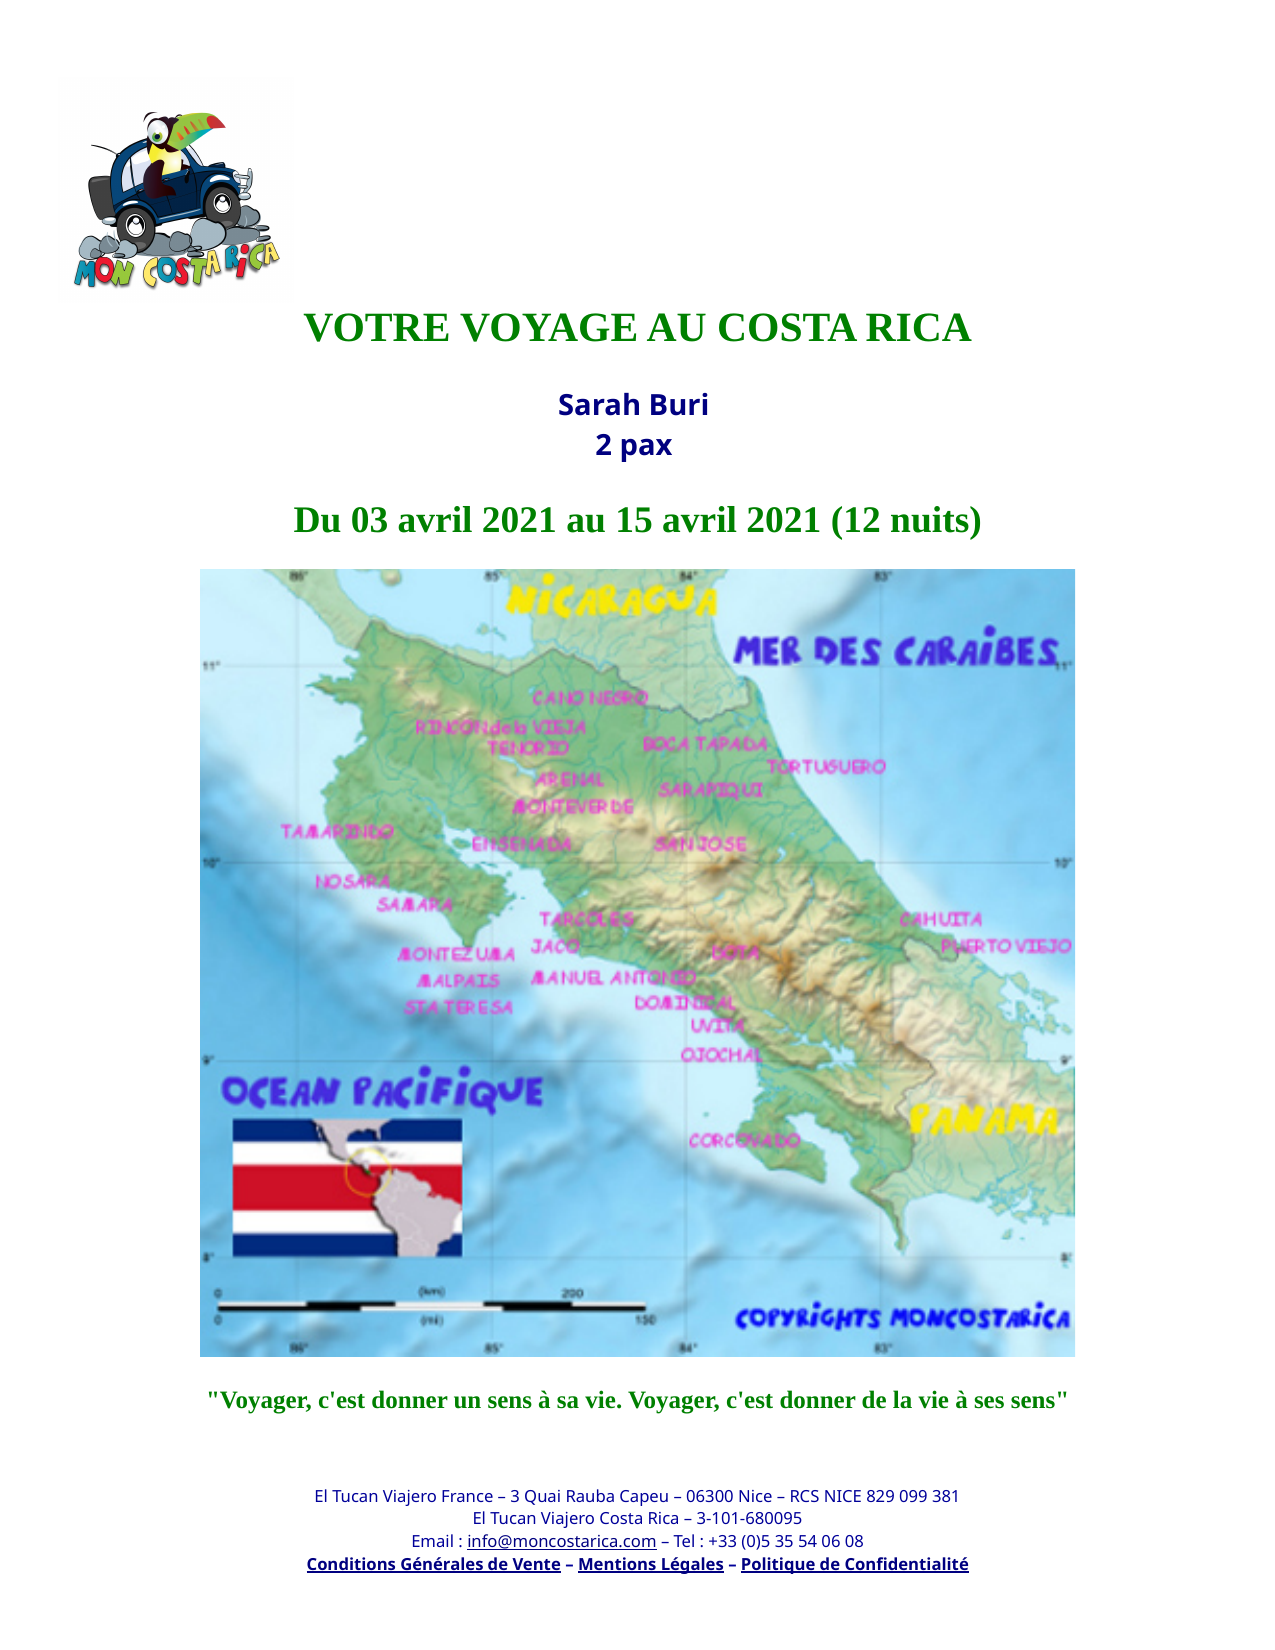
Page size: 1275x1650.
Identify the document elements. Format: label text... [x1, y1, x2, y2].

text "Voyager, c'est donner un sens à sa vie. Voyager, c'est donner de la vie à ses sens" [59, 1385, 1216, 1414]
picture [58, 77, 295, 303]
text VOTRE VOYAGE AU COSTA RICA [59, 75, 1216, 351]
picture [200, 569, 1075, 1357]
text 2 pax [59, 424, 1216, 464]
text Du 03 avril 2021 au 15 avril 2021 (12 nuits) [59, 497, 1216, 540]
text Sarah Buri [59, 384, 1216, 424]
